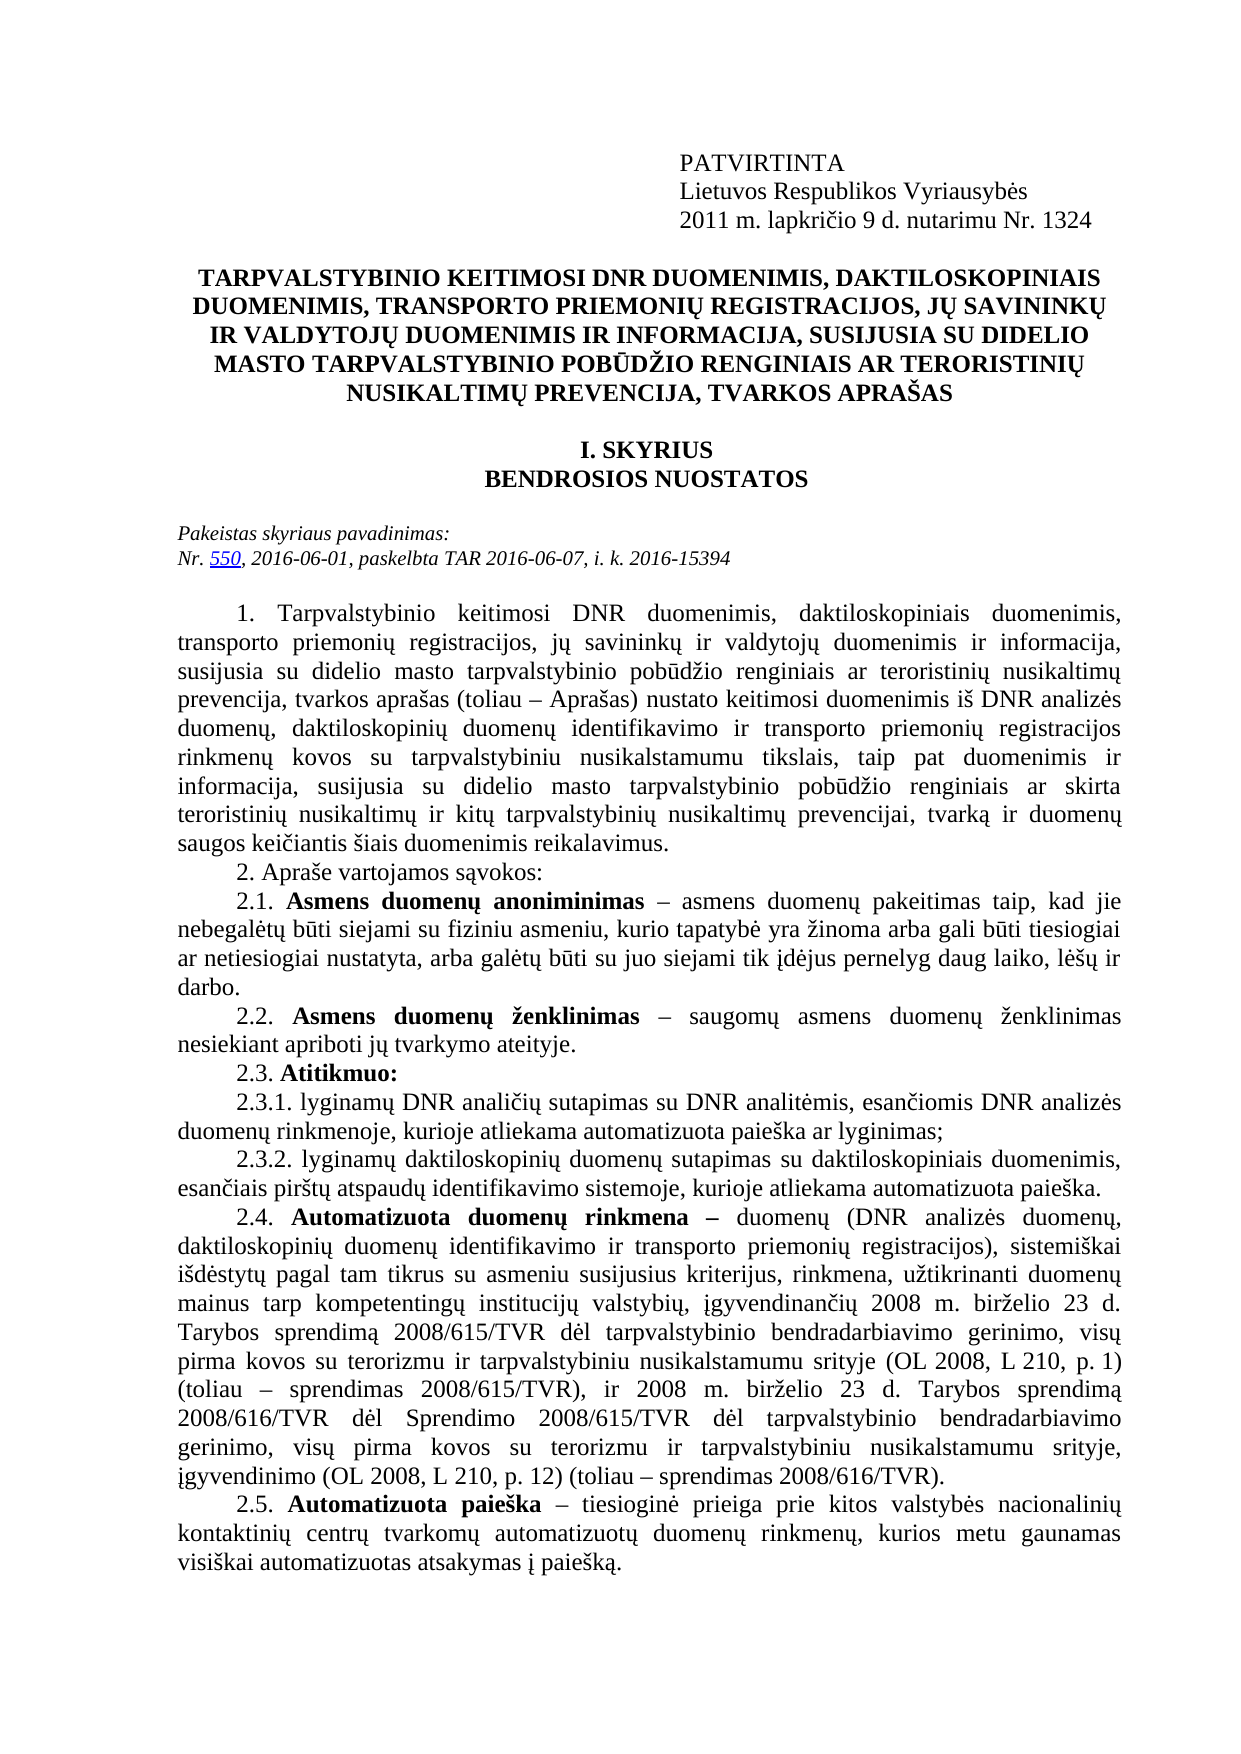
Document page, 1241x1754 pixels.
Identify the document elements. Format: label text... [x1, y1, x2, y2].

text 2.4. Automatizuota duomenų rinkmena – duomenų (DNR analizės duomenų, daktiloskopinių duomenų identifikavimo ir transporto priemonių registracijos), sistemiškai išdėstytų pagal tam tikrus su asmeniu susijusius kriterijus, rinkmena, užtikrinanti duomenų mainus tarp kompetentingų institucijų valstybių, įgyvendinančių 2008 m. birželio 23 d. Tarybos sprendimą 2008/615/TVR dėl tarpvalstybinio bendradarbiavimo gerinimo, visų pirma kovos su terorizmu ir tarpvalstybiniu nusikalstamumu srityje (OL 2008, L 210, p. 1) (toliau – sprendimas 2008/615/TVR), ir 2008 m. birželio 23 d. Tarybos sprendimą 2008/616/TVR dėl Sprendimo 2008/615/TVR dėl tarpvalstybinio bendradarbiavimo gerinimo, visų pirma kovos su terorizmu ir tarpvalstybiniu nusikalstamumu srityje, įgyvendinimo (OL 2008, L 210, p. 12) (toliau – sprendimas 2008/616/TVR). [177, 1202, 1122, 1489]
text 1. Tarpvalstybinio keitimosi DNR duomenimis, daktiloskopiniais duomenimis, transporto priemonių registracijos, jų savininkų ir valdytojų duomenimis ir informacija, susijusia su didelio masto tarpvalstybinio pobūdžio renginiais ar teroristinių nusikaltimų prevencija, tvarkos aprašas (toliau – Aprašas) nustato keitimosi duomenimis iš DNR analizės duomenų, daktiloskopinių duomenų identifikavimo ir transporto priemonių registracijos rinkmenų kovos su tarpvalstybiniu nusikalstamumu tikslais, taip pat duomenimis ir informacija, susijusia su didelio masto tarpvalstybinio pobūdžio renginiais ar skirta teroristinių nusikaltimų ir kitų tarpvalstybinių nusikaltimų prevencijai, tvarką ir duomenų saugos keičiantis šiais duomenimis reikalavimus. [177, 598, 1122, 857]
text Pakeistas skyriaus pavadinimas: [177, 521, 1122, 545]
text 2.2. Asmens duomenų ženklinimas – saugomų asmens duomenų ženklinimas nesiekiant apriboti jų tvarkymo ateityje. [177, 1001, 1122, 1058]
text Tarpvalstybinio keitimosi DNR duomenimis, daktiloskopiniais duomenimis, transporto priemonių registracijos, jų savininkų ir valdytojų duomenimis ir informacija, susijusia su didelio masto tarpvalstybinio pobūdžio renginiais ar teroristinių nusikaltimų prevencija, tvarkos aprašas [177, 263, 1122, 406]
text Nr. 550, 2016-06-01, paskelbta TAR 2016-06-07, i. k. 2016-15394 [177, 545, 1122, 569]
text 2011 m. lapkričio 9 d. nutarimu Nr. 1324 [679, 205, 1122, 234]
text 2.3. Atitikmuo: [177, 1058, 1122, 1087]
text 2.3.2. lyginamų daktiloskopinių duomenų sutapimas su daktiloskopiniais duomenimis, esančiais pirštų atspaudų identifikavimo sistemoje, kurioje atliekama automatizuota paieška. [177, 1144, 1122, 1202]
text 2.5. Automatizuota paieška – tiesioginė prieiga prie kitos valstybės nacionalinių kontaktinių centrų tvarkomų automatizuotų duomenų rinkmenų, kurios metu gaunamas visiškai automatizuotas atsakymas į paiešką. [177, 1489, 1122, 1576]
text 2.3.1. lyginamų DNR analičių sutapimas su DNR analitėmis, esančiomis DNR analizės duomenų rinkmenoje, kurioje atliekama automatizuota paieška ar lyginimas; [177, 1087, 1122, 1144]
text 2. Apraše vartojamos sąvokos: [177, 857, 1122, 886]
text I. SKYRIUS BENDROSIOS NUOSTATOS [177, 435, 1122, 493]
text PATVIRTINTA [679, 148, 1122, 176]
text 2.1. Asmens duomenų anoniminimas – asmens duomenų pakeitimas taip, kad jie nebegalėtų būti siejami su fiziniu asmeniu, kurio tapatybė yra žinoma arba gali būti tiesiogiai ar netiesiogiai nustatyta, arba galėtų būti su juo siejami tik įdėjus pernelyg daug laiko, lėšų ir darbo. [177, 886, 1122, 1001]
text Lietuvos Respublikos Vyriausybės [679, 176, 1122, 205]
